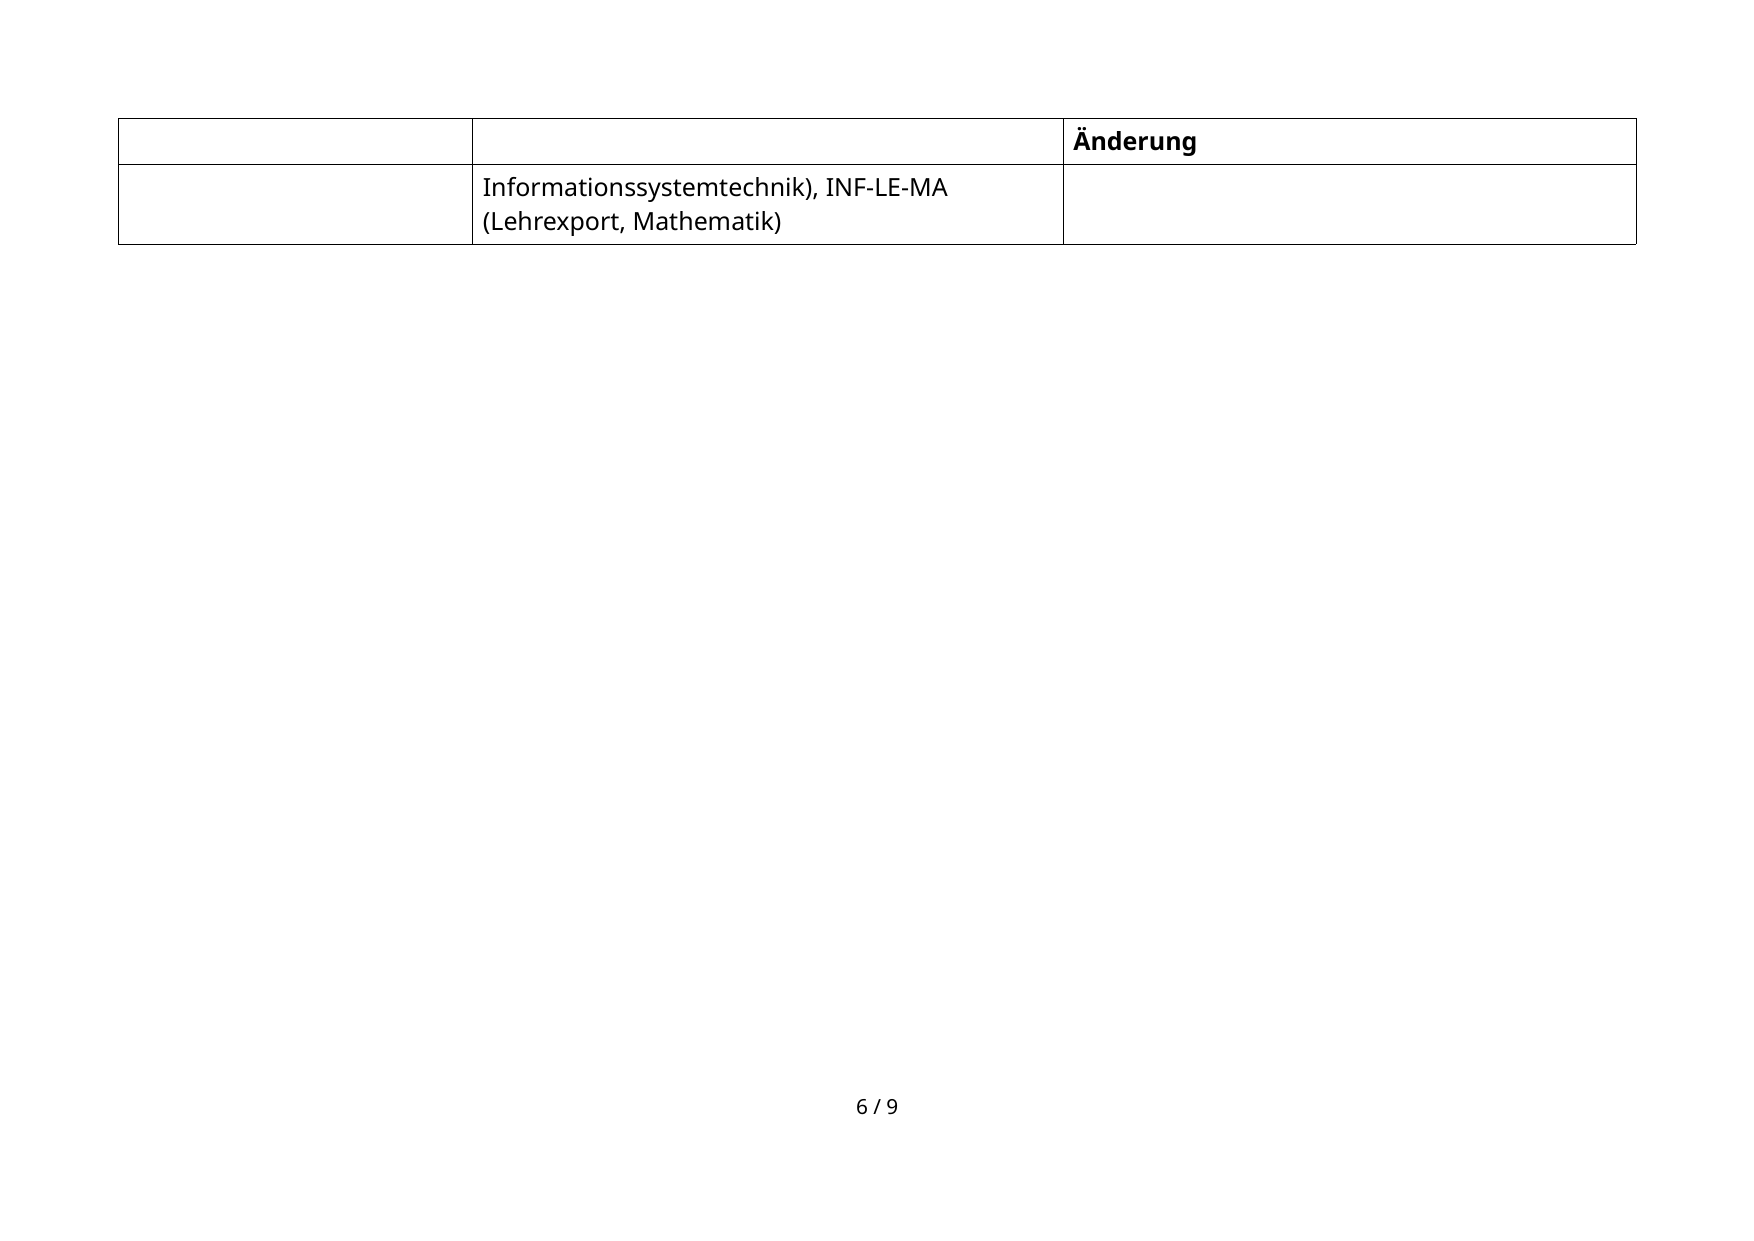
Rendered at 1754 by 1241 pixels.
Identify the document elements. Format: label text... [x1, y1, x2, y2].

table_cell [119, 165, 472, 243]
table_header [473, 119, 1063, 164]
table_cell Informationssystemtechnik), INF-LE-MA (Lehrexport, Mathematik) [473, 165, 1063, 243]
table_cell [1064, 165, 1636, 243]
table_header Änderung [1064, 119, 1636, 164]
table_header [119, 119, 472, 164]
